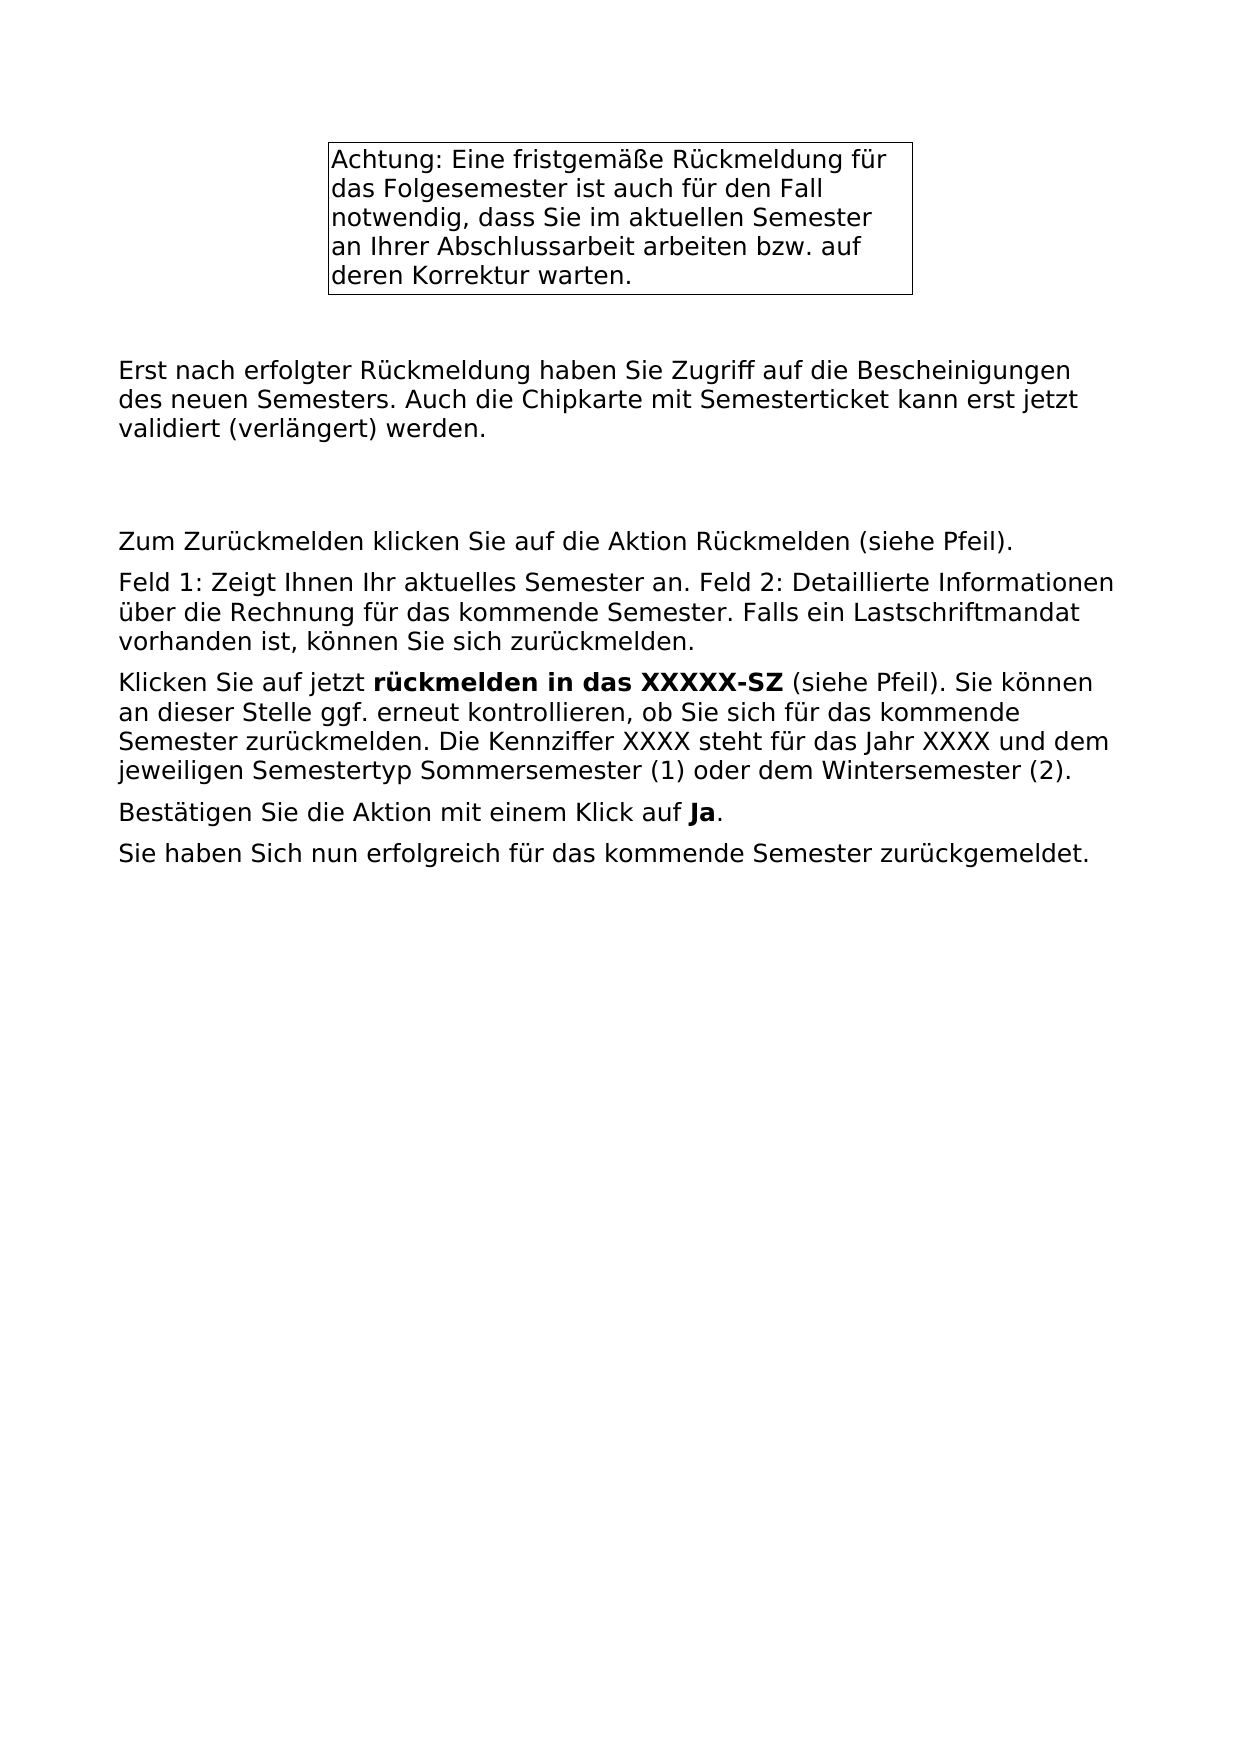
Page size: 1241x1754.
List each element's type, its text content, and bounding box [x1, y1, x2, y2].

text Zum Zurückmelden klicken Sie auf die Aktion Rückmelden (siehe Pfeil). [118, 527, 1122, 556]
text Sie haben Sich nun erfolgreich für das kommende Semester zurückgemeldet. [118, 839, 1122, 868]
text Feld 1: Zeigt Ihnen Ihr aktuelles Semester an. Feld 2: Detaillierte Informationen über die Rechnung für das kommende Semester. Falls ein Lastschriftmandat vorhanden ist, können Sie sich zurückmelden. [118, 568, 1122, 656]
text Bestätigen Sie die Aktion mit einem Klick auf Ja. [118, 798, 1122, 827]
text Klicken Sie auf jetzt rückmelden in das XXXXX-SZ (siehe Pfeil). Sie können an dieser Stelle ggf. erneut kontrollieren, ob Sie sich für das kommende Semester zurückmelden. Die Kennziffer XXXX steht für das Jahr XXXX und dem jeweiligen Semestertyp Sommersemester (1) oder dem Wintersemester (2). [118, 668, 1122, 785]
text Erst nach erfolgter Rückmeldung haben Sie Zugriff auf die Bescheinigungen des neuen Semesters. Auch die Chipkarte mit Semesterticket kann erst jetzt validiert (verlängert) werden. [118, 356, 1122, 443]
table_header Achtung: Eine fristgemäße Rückmeldung für das Folgesemester ist auch für den Fall notwendig, dass Sie im aktuellen Semester an Ihrer Abschlussarbeit arbeiten bzw. auf deren Korrektur warten. [329, 143, 912, 293]
